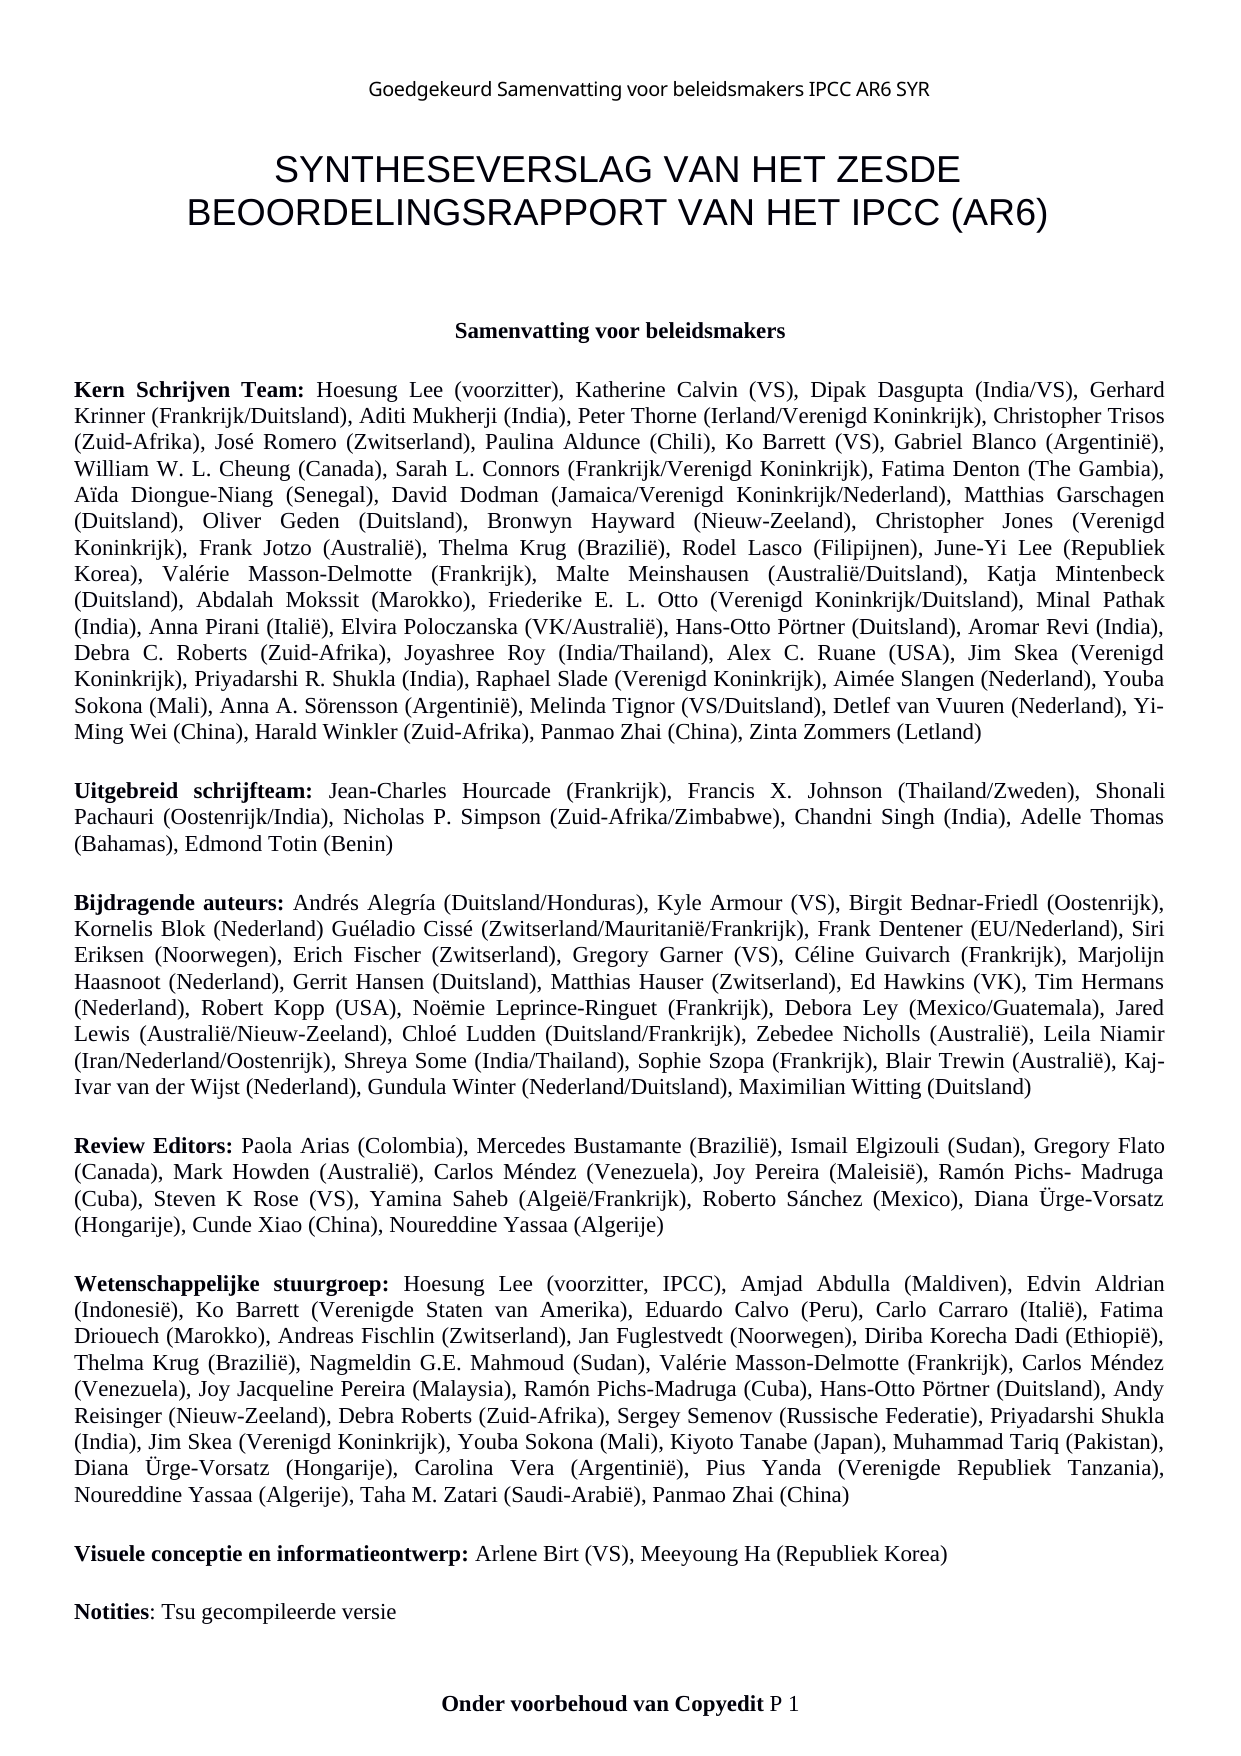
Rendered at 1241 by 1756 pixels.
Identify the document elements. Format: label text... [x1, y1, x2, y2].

text Uitgebreid schrijfteam: Jean-Charles Hourcade (Frankrijk), Francis X. Johnson (Thailand/Zweden), Shonali Pachauri (Oostenrijk/India), Nicholas P. Simpson (Zuid-Afrika/Zimbabwe), Chandni Singh (India), Adelle Thomas (Bahamas), Edmond Totin (Benin) [74, 777, 1166, 856]
text Kern Schrijven Team: Hoesung Lee (voorzitter), Katherine Calvin (VS), Dipak Dasgupta (India/VS), Gerhard Krinner (Frankrijk/Duitsland), Aditi Mukherji (India), Peter Thorne (Ierland/Verenigd Koninkrijk), Christopher Trisos (Zuid-Afrika), José Romero (Zwitserland), Paulina Aldunce (Chili), Ko Barrett (VS), Gabriel Blanco (Argentinië), William W. L. Cheung (Canada), Sarah L. Connors (Frankrijk/Verenigd Koninkrijk), Fatima Denton (The Gambia), Aïda Diongue-Niang (Senegal), David Dodman (Jamaica/Verenigd Koninkrijk/Nederland), Matthias Garschagen (Duitsland), Oliver Geden (Duitsland), Bronwyn Hayward (Nieuw-Zeeland), Christopher Jones (Verenigd Koninkrijk), Frank Jotzo (Australië), Thelma Krug (Brazilië), Rodel Lasco (Filipijnen), June-Yi Lee (Republiek Korea), Valérie Masson-Delmotte (Frankrijk), Malte Meinshausen (Australië/Duitsland), Katja Mintenbeck (Duitsland), Abdalah Mokssit (Marokko), Friederike E. L. Otto (Verenigd Koninkrijk/Duitsland), Minal Pathak (India), Anna Pirani (Italië), Elvira Poloczanska (VK/Australië), Hans-Otto Pörtner (Duitsland), Aromar Revi (India), Debra C. Roberts (Zuid-Afrika), Joyashree Roy (India/Thailand), Alex C. Ruane (USA), Jim Skea (Verenigd Koninkrijk), Priyadarshi R. Shukla (India), Raphael Slade (Verenigd Koninkrijk), Aimée Slangen (Nederland), Youba Sokona (Mali), Anna A. Sörensson (Argentinië), Melinda Tignor (VS/Duitsland), Detlef van Vuuren (Nederland), Yi-Ming Wei (China), Harald Winkler (Zuid-Afrika), Panmao Zhai (China), Zinta Zommers (Letland) [74, 376, 1166, 744]
text Visuele conceptie en informatieontwerp: Arlene Birt (VS), Meeyoung Ha (Republiek Korea) [74, 1539, 1166, 1566]
text Bijdragende auteurs: Andrés Alegría (Duitsland/Honduras), Kyle Armour (VS), Birgit Bednar-Friedl (Oostenrijk), Kornelis Blok (Nederland) Guéladio Cissé (Zwitserland/Mauritanië/Frankrijk), Frank Dentener (EU/Nederland), Siri Eriksen (Noorwegen), Erich Fischer (Zwitserland), Gregory Garner (VS), Céline Guivarch (Frankrijk), Marjolijn Haasnoot (Nederland), Gerrit Hansen (Duitsland), Matthias Hauser (Zwitserland), Ed Hawkins (VK), Tim Hermans (Nederland), Robert Kopp (USA), Noëmie Leprince-Ringuet (Frankrijk), Debora Ley (Mexico/Guatemala), Jared Lewis (Australië/Nieuw-Zeeland), Chloé Ludden (Duitsland/Frankrijk), Zebedee Nicholls (Australië), Leila Niamir (Iran/Nederland/Oostenrijk), Shreya Some (India/Thailand), Sophie Szopa (Frankrijk), Blair Trewin (Australië), Kaj-Ivar van der Wijst (Nederland), Gundula Winter (Nederland/Duitsland), Maximilian Witting (Duitsland) [74, 889, 1166, 1099]
subtitle SYNTHESEVERSLAG VAN HET ZESDE BEOORDELINGSRAPPORT VAN HET IPCC (AR6) [115, 147, 1121, 233]
text Samenvatting voor beleidsmakers [74, 148, 1166, 343]
text Wetenschappelijke stuurgroep: Hoesung Lee (voorzitter, IPCC), Amjad Abdulla (Maldiven), Edvin Aldrian (Indonesië), Ko Barrett (Verenigde Staten van Amerika), Eduardo Calvo (Peru), Carlo Carraro (Italië), Fatima Driouech (Marokko), Andreas Fischlin (Zwitserland), Jan Fuglestvedt (Noorwegen), Diriba Korecha Dadi (Ethiopië), Thelma Krug (Brazilië), Nagmeldin G.E. Mahmoud (Sudan), Valérie Masson-Delmotte (Frankrijk), Carlos Méndez (Venezuela), Joy Jacqueline Pereira (Malaysia), Ramón Pichs-Madruga (Cuba), Hans-Otto Pörtner (Duitsland), Andy Reisinger (Nieuw-Zeeland), Debra Roberts (Zuid-Afrika), Sergey Semenov (Russische Federatie), Priyadarshi Shukla (India), Jim Skea (Verenigd Koninkrijk), Youba Sokona (Mali), Kiyoto Tanabe (Japan), Muhammad Tariq (Pakistan), Diana Ürge-Vorsatz (Hongarije), Carolina Vera (Argentinië), Pius Yanda (Verenigde Republiek Tanzania), Noureddine Yassaa (Algerije), Taha M. Zatari (Saudi-Arabië), Panmao Zhai (China) [74, 1270, 1166, 1507]
text Review Editors: Paola Arias (Colombia), Mercedes Bustamante (Brazilië), Ismail Elgizouli (Sudan), Gregory Flato (Canada), Mark Howden (Australië), Carlos Méndez (Venezuela), Joy Pereira (Maleisië), Ramón Pichs- Madruga (Cuba), Steven K Rose (VS), Yamina Saheb (Algeië/Frankrijk), Roberto Sánchez (Mexico), Diana Ürge-Vorsatz (Hongarije), Cunde Xiao (China), Noureddine Yassaa (Algerije) [74, 1132, 1166, 1237]
text Notities: Tsu gecompileerde versie [74, 1598, 1166, 1625]
